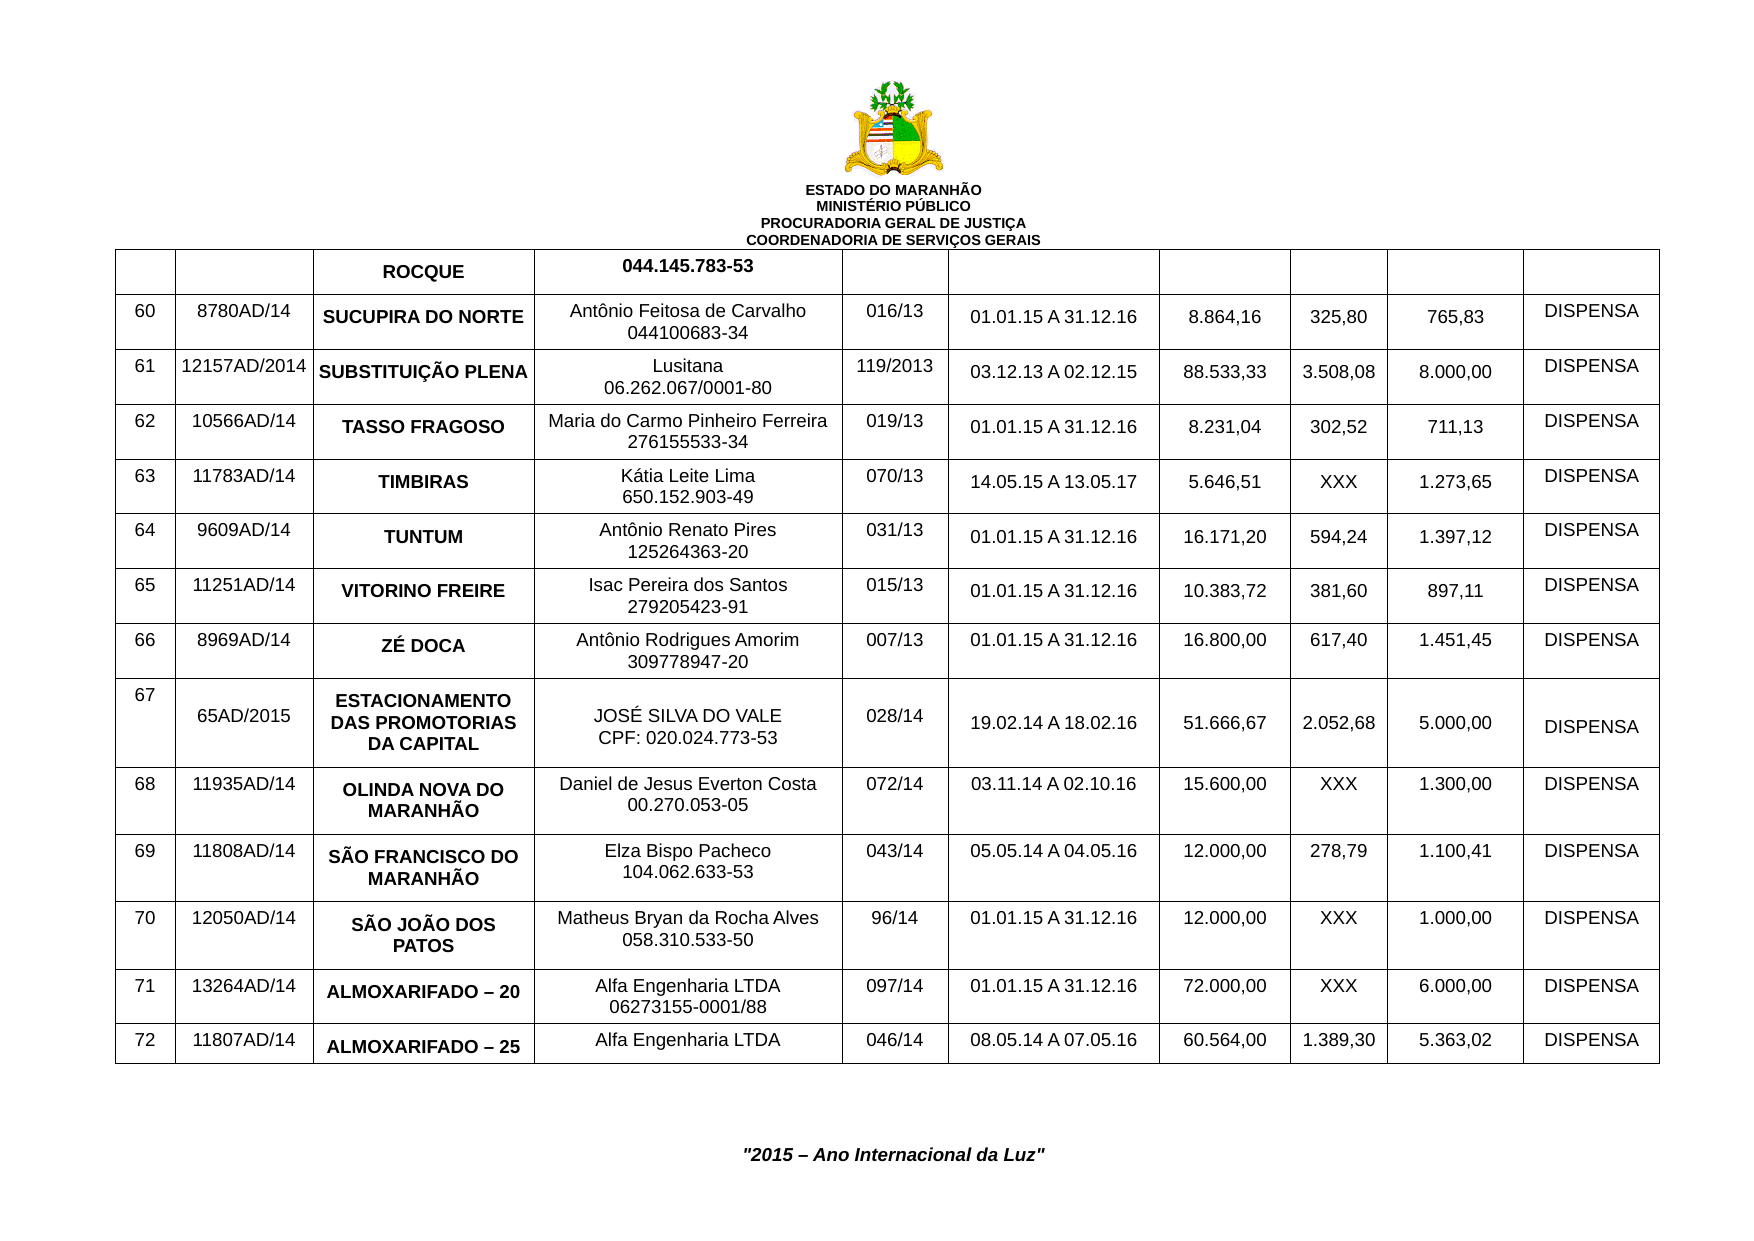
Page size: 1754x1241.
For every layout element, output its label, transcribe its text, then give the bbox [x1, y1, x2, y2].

table_cell Antônio Renato Pires 125264363-20 [535, 514, 842, 568]
table_cell DISPENSA [1524, 902, 1659, 968]
table_cell 617,40 [1291, 624, 1387, 678]
table_cell 015/13 [843, 569, 948, 623]
table_cell 96/14 [843, 902, 948, 968]
table_cell 8.864,16 [1160, 295, 1290, 349]
table_cell ALMOXARIFADO – 20 [314, 970, 534, 1023]
table_cell 031/13 [843, 514, 948, 568]
table_cell 05.05.14 A 04.05.16 [949, 835, 1159, 901]
table_cell 69 [116, 835, 175, 901]
table_cell [1524, 250, 1659, 294]
table_cell 67 [116, 679, 175, 767]
table_cell 11807AD/14 [176, 1024, 313, 1063]
table_cell 072/14 [843, 768, 948, 834]
table_cell JOSÉ SILVA DO VALE CPF: 020.024.773-53 [535, 679, 842, 767]
table_cell SUBSTITUIÇÃO PLENA [314, 350, 534, 404]
table_cell 5.000,00 [1388, 679, 1523, 767]
table_cell 51.666,67 [1160, 679, 1290, 767]
table_cell 2.052,68 [1291, 679, 1387, 767]
table_cell 61 [116, 350, 175, 404]
table_cell 016/13 [843, 295, 948, 349]
table_cell [1291, 250, 1387, 294]
table_cell Maria do Carmo Pinheiro Ferreira 276155533-34 [535, 405, 842, 458]
table_cell 70 [116, 902, 175, 968]
table_cell TUNTUM [314, 514, 534, 568]
table_cell 72 [116, 1024, 175, 1063]
table_cell 5.363,02 [1388, 1024, 1523, 1063]
table_cell 8780AD/14 [176, 295, 313, 349]
table_cell 3.508,08 [1291, 350, 1387, 404]
table_cell 01.01.15 A 31.12.16 [949, 970, 1159, 1023]
table_cell 01.01.15 A 31.12.16 [949, 514, 1159, 568]
table_cell 1.273,65 [1388, 460, 1523, 513]
table_cell 897,11 [1388, 569, 1523, 623]
picture [839, 75, 948, 182]
table_cell 10.383,72 [1160, 569, 1290, 623]
table_cell XXX [1291, 902, 1387, 968]
table_cell 65 [116, 569, 175, 623]
table_cell VITORINO FREIRE [314, 569, 534, 623]
table_cell 01.01.15 A 31.12.16 [949, 569, 1159, 623]
table_cell 8.000,00 [1388, 350, 1523, 404]
table_cell SÃO FRANCISCO DO MARANHÃO [314, 835, 534, 901]
table_cell 070/13 [843, 460, 948, 513]
table_cell DISPENSA [1524, 405, 1659, 458]
table_cell Matheus Bryan da Rocha Alves 058.310.533-50 [535, 902, 842, 968]
table_cell 007/13 [843, 624, 948, 678]
table_cell Elza Bispo Pacheco 104.062.633-53 [535, 835, 842, 901]
table_cell DISPENSA [1524, 624, 1659, 678]
table_cell DISPENSA [1524, 569, 1659, 623]
table_cell SÃO JOÃO DOS PATOS [314, 902, 534, 968]
table_cell 08.05.14 A 07.05.16 [949, 1024, 1159, 1063]
table_cell [116, 250, 175, 294]
table_cell XXX [1291, 970, 1387, 1023]
table_cell 68 [116, 768, 175, 834]
table_cell 66 [116, 624, 175, 678]
table_cell 594,24 [1291, 514, 1387, 568]
table_cell Lusitana 06.262.067/0001-80 [535, 350, 842, 404]
table_cell ESTACIONAMENTO DAS PROMOTORIAS DA CAPITAL [314, 679, 534, 767]
table_cell 1.000,00 [1388, 902, 1523, 968]
table_cell DISPENSA [1524, 514, 1659, 568]
table_cell 15.600,00 [1160, 768, 1290, 834]
table_cell 11935AD/14 [176, 768, 313, 834]
table_cell 043/14 [843, 835, 948, 901]
table_cell 19.02.14 A 18.02.16 [949, 679, 1159, 767]
table_cell 1.300,00 [1388, 768, 1523, 834]
table_cell 302,52 [1291, 405, 1387, 458]
table_cell 72.000,00 [1160, 970, 1290, 1023]
table_cell 097/14 [843, 970, 948, 1023]
table_cell Alfa Engenharia LTDA [535, 1024, 842, 1063]
table_cell 5.646,51 [1160, 460, 1290, 513]
table_cell 12.000,00 [1160, 902, 1290, 968]
table_cell 60.564,00 [1160, 1024, 1290, 1063]
table_cell ROCQUE [314, 250, 534, 294]
table_cell 028/14 [843, 679, 948, 767]
table_cell 119/2013 [843, 350, 948, 404]
table_cell 14.05.15 A 13.05.17 [949, 460, 1159, 513]
table_cell DISPENSA [1524, 460, 1659, 513]
table_cell 765,83 [1388, 295, 1523, 349]
table_cell DISPENSA [1524, 835, 1659, 901]
table_cell 01.01.15 A 31.12.16 [949, 902, 1159, 968]
table_cell 62 [116, 405, 175, 458]
table_cell OLINDA NOVA DO MARANHÃO [314, 768, 534, 834]
table_cell 1.397,12 [1388, 514, 1523, 568]
table_cell 10566AD/14 [176, 405, 313, 458]
table_cell 1.451,45 [1388, 624, 1523, 678]
table_cell 60 [116, 295, 175, 349]
table_cell ZÉ DOCA [314, 624, 534, 678]
table_cell Antônio Feitosa de Carvalho 044100683-34 [535, 295, 842, 349]
table_cell 16.800,00 [1160, 624, 1290, 678]
table_cell 63 [116, 460, 175, 513]
table_cell DISPENSA [1524, 295, 1659, 349]
table_cell TASSO FRAGOSO [314, 405, 534, 458]
table_cell [949, 250, 1159, 294]
table_cell SUCUPIRA DO NORTE [314, 295, 534, 349]
table_cell DISPENSA [1524, 970, 1659, 1023]
table_cell 64 [116, 514, 175, 568]
table_cell Kátia Leite Lima 650.152.903-49 [535, 460, 842, 513]
table_cell 01.01.15 A 31.12.16 [949, 624, 1159, 678]
table_cell [1160, 250, 1290, 294]
table_cell [176, 250, 313, 294]
table_cell Alfa Engenharia LTDA 06273155-0001/88 [535, 970, 842, 1023]
table_cell 88.533,33 [1160, 350, 1290, 404]
table_cell 1.100,41 [1388, 835, 1523, 901]
table_cell 12.000,00 [1160, 835, 1290, 901]
table_cell 9609AD/14 [176, 514, 313, 568]
table_cell 711,13 [1388, 405, 1523, 458]
table_cell 11251AD/14 [176, 569, 313, 623]
table_cell 03.11.14 A 02.10.16 [949, 768, 1159, 834]
table_cell TIMBIRAS [314, 460, 534, 513]
table_cell 278,79 [1291, 835, 1387, 901]
table_cell DISPENSA [1524, 1024, 1659, 1063]
table_cell 71 [116, 970, 175, 1023]
table_cell 381,60 [1291, 569, 1387, 623]
table_cell 03.12.13 A 02.12.15 [949, 350, 1159, 404]
table_cell 12157AD/2014 [176, 350, 313, 404]
table_cell 11808AD/14 [176, 835, 313, 901]
table_cell [843, 250, 948, 294]
table_cell 325,80 [1291, 295, 1387, 349]
table_cell 019/13 [843, 405, 948, 458]
table_cell 12050AD/14 [176, 902, 313, 968]
table_cell 6.000,00 [1388, 970, 1523, 1023]
table_cell 11783AD/14 [176, 460, 313, 513]
table_cell [1388, 250, 1523, 294]
table_cell 13264AD/14 [176, 970, 313, 1023]
table_cell 8.231,04 [1160, 405, 1290, 458]
table_cell 65AD/2015 [176, 679, 313, 767]
table_cell 1.389,30 [1291, 1024, 1387, 1063]
table_cell 01.01.15 A 31.12.16 [949, 295, 1159, 349]
table_cell Isac Pereira dos Santos 279205423-91 [535, 569, 842, 623]
table_cell XXX [1291, 460, 1387, 513]
table_cell 044.145.783-53 [535, 250, 842, 294]
table_cell 046/14 [843, 1024, 948, 1063]
table_cell ALMOXARIFADO – 25 [314, 1024, 534, 1063]
table_cell DISPENSA [1524, 768, 1659, 834]
table_cell 8969AD/14 [176, 624, 313, 678]
table_cell 01.01.15 A 31.12.16 [949, 405, 1159, 458]
table_cell 16.171,20 [1160, 514, 1290, 568]
table_cell DISPENSA [1524, 679, 1659, 767]
table_cell Daniel de Jesus Everton Costa 00.270.053-05 [535, 768, 842, 834]
table_cell XXX [1291, 768, 1387, 834]
table_cell DISPENSA [1524, 350, 1659, 404]
table_cell Antônio Rodrigues Amorim 309778947-20 [535, 624, 842, 678]
